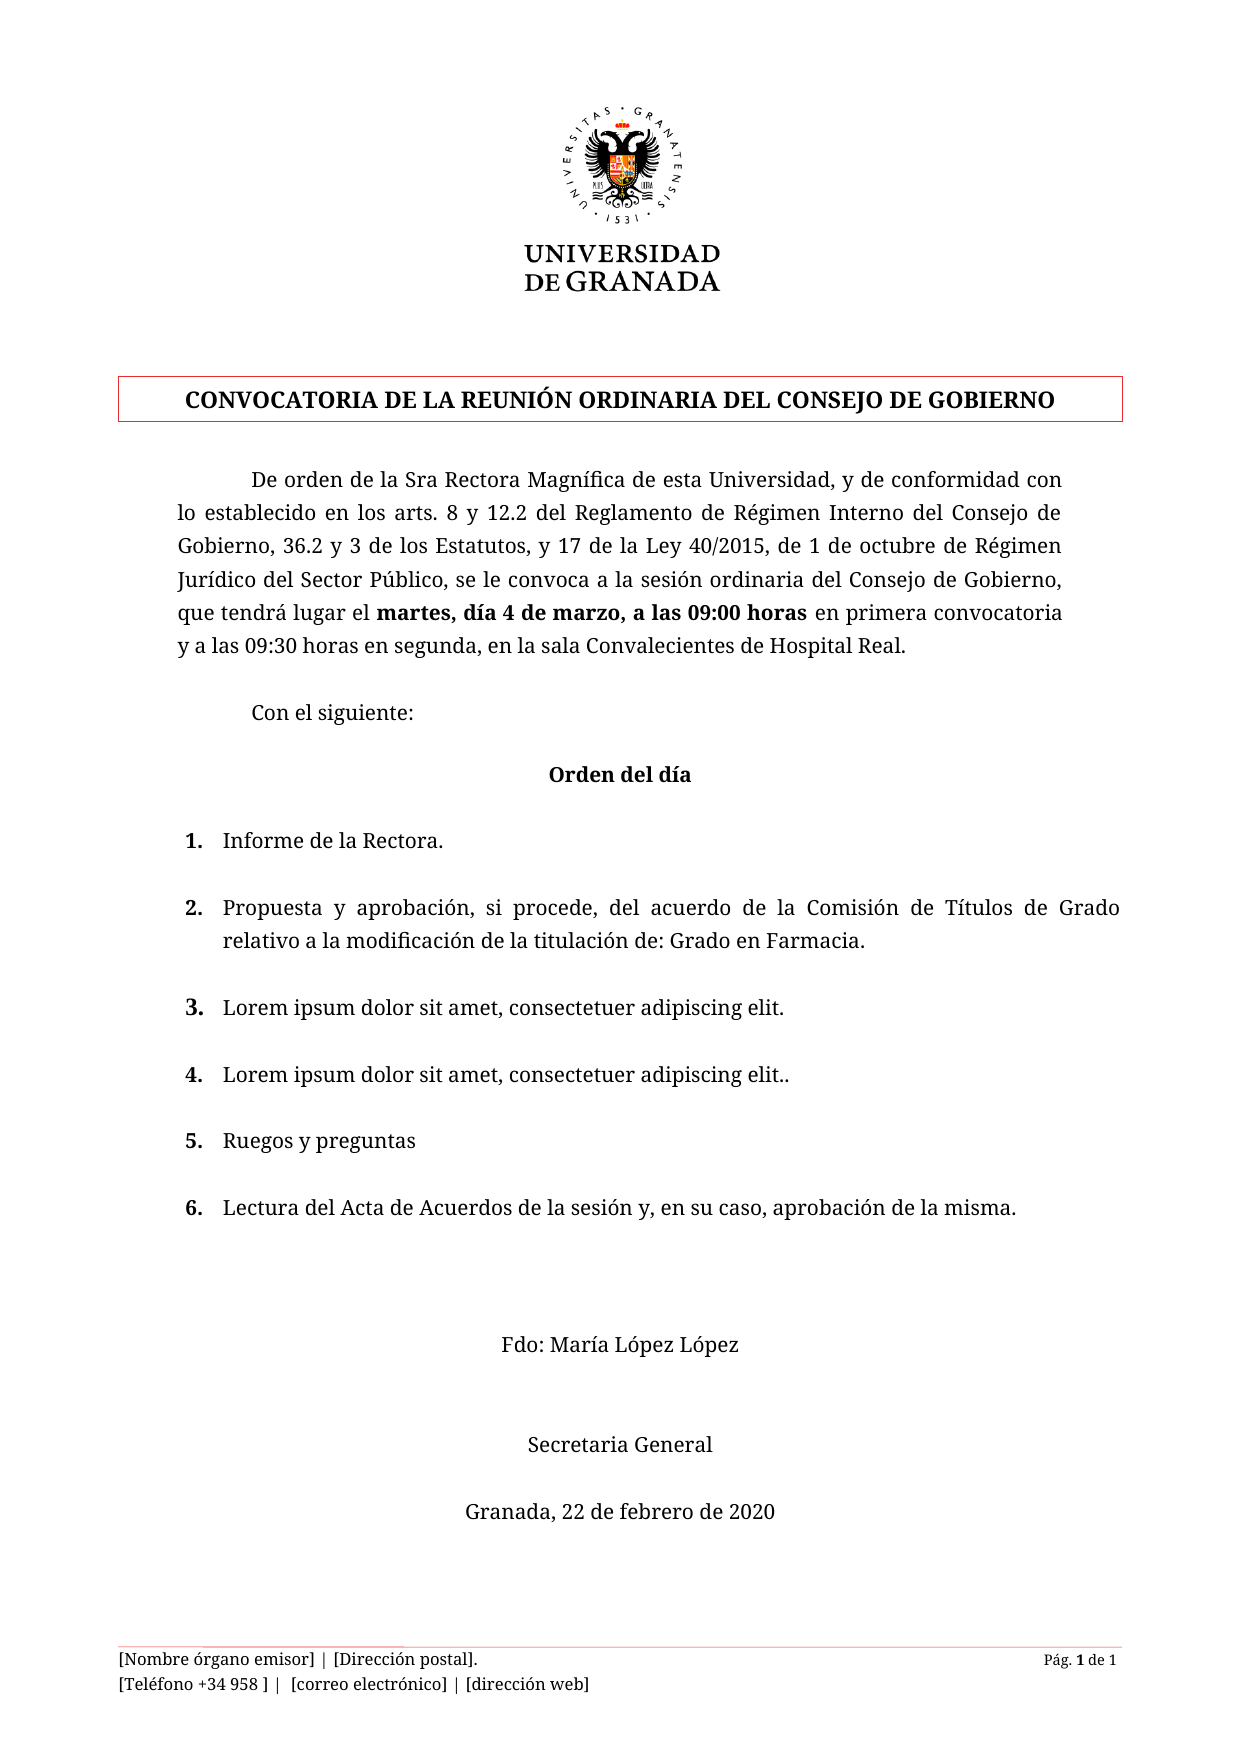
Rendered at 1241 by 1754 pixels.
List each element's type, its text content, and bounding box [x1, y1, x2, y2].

list Propuesta y aprobación, si procede, del acuerdo de la Comisión de Títulos de Grado relativo a la modificación de la titulación de: Grado en Farmacia. [185, 889, 1122, 956]
list Ruegos y preguntas [185, 1122, 1122, 1156]
text De orden de la Sra Rectora Magnífica de esta Universidad, y de conformidad con lo establecido en los arts. 8 y 12.2 del Reglamento de Régimen Interno del Consejo de Gobierno, 36.2 y 3 de los Estatutos, y 17 de la Ley 40/2015, de 1 de octubre de Régimen Jurídico del Sector Público, se le convoca a la sesión ordinaria del Consejo de Gobierno, que tendrá lugar el martes, día 4 de marzo, a las 09:00 horas en primera convocatoria y a las 09:30 horas en segunda, en la sala Convalecientes de Hospital Real. [177, 422, 1063, 661]
text CONVOCATORIA DE LA REUNIÓN ORDINARIA DEL CONSEJO DE GOBIERNO [136, 382, 1104, 416]
text Secretaria General [177, 1426, 1063, 1459]
list Lorem ipsum dolor sit amet, consectetuer adipiscing elit. [185, 989, 1122, 1022]
text Con el siguiente: [177, 694, 1063, 727]
text Fdo: María López López [118, 1326, 1122, 1359]
list Informe de la Rectora. [185, 822, 1122, 856]
list Lectura del Acta de Acuerdos de la sesión y, en su caso, aprobación de la misma. [185, 1189, 1122, 1222]
text Orden del día [177, 756, 1063, 789]
text Granada, 22 de febrero de 2020 [177, 1492, 1063, 1526]
list Lorem ipsum dolor sit amet, consectetuer adipiscing elit.. [185, 1056, 1122, 1089]
picture [502, 73, 739, 310]
